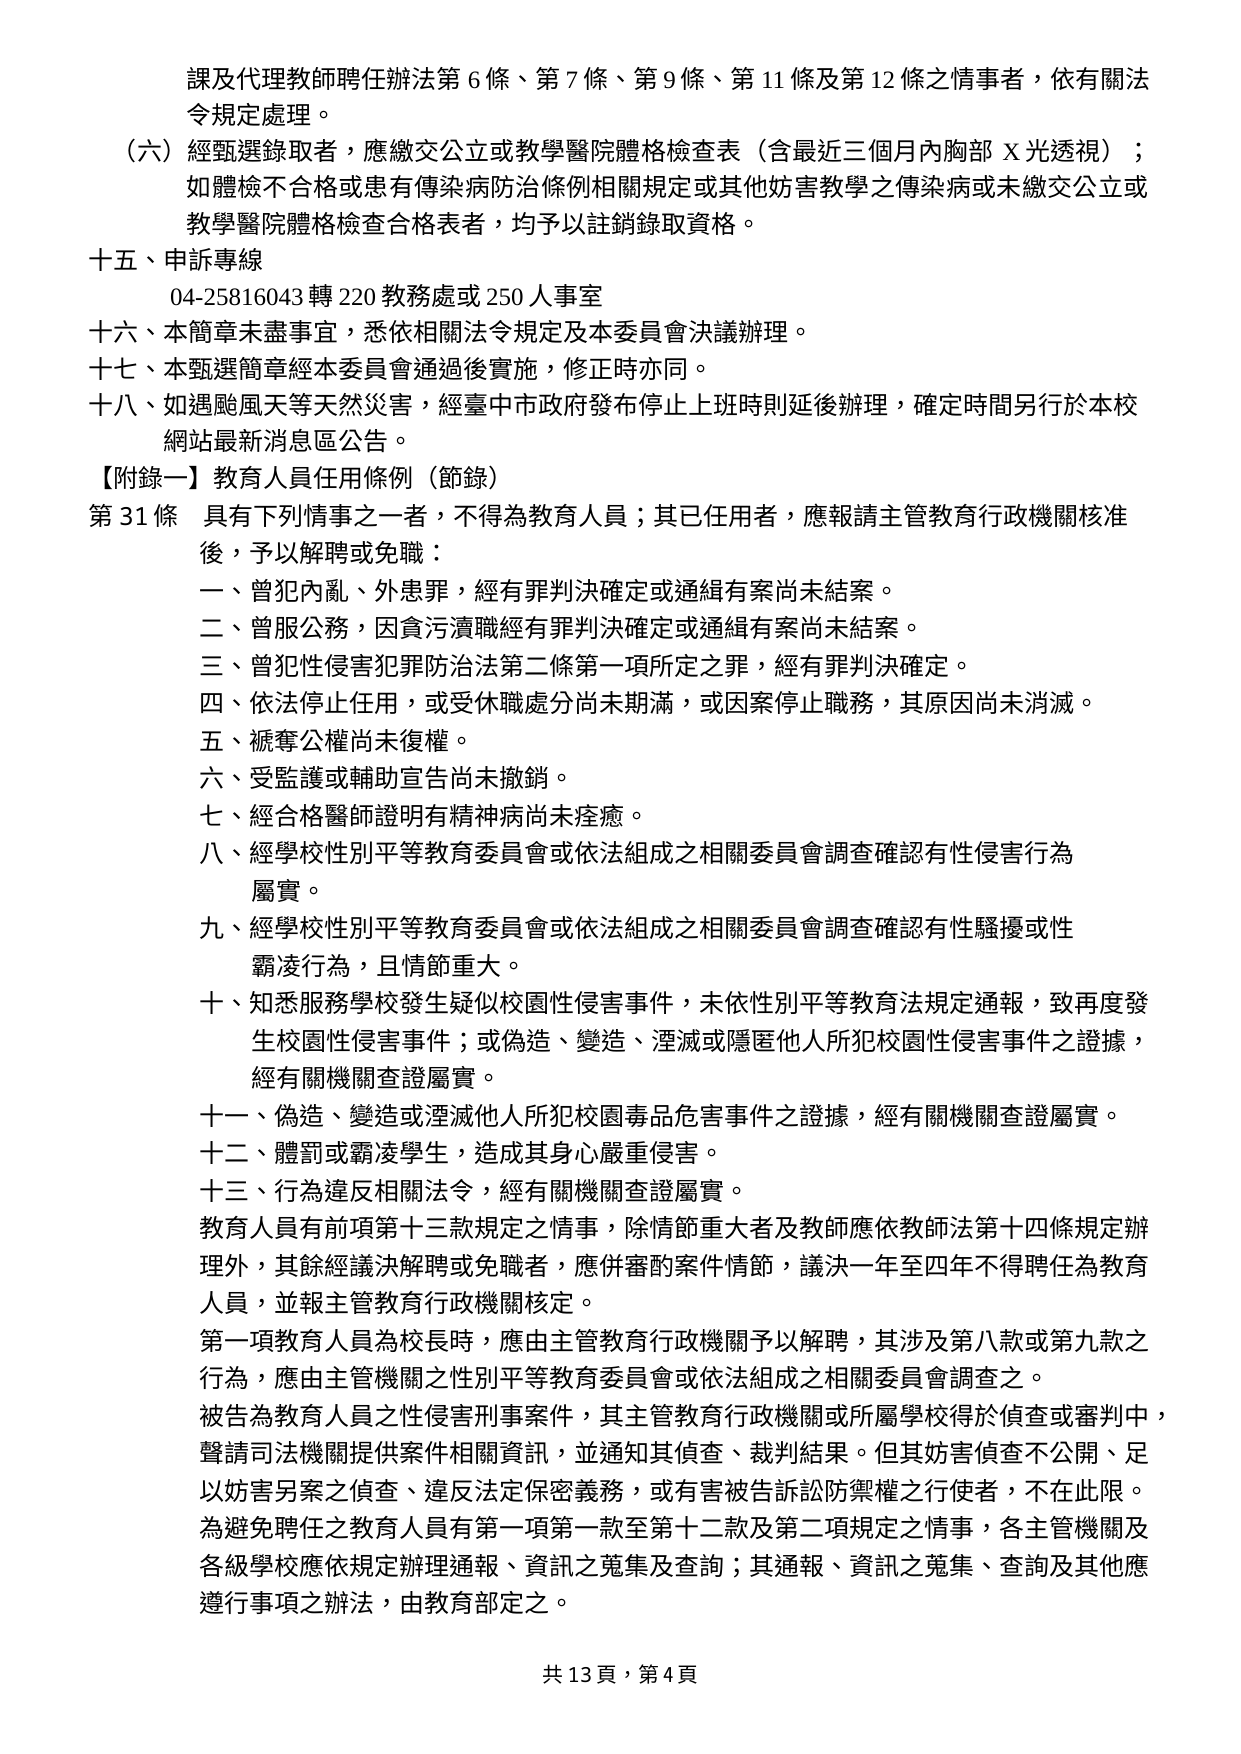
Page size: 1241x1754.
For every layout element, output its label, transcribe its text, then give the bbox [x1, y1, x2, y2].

text 十一、偽造、變造或湮滅他人所犯校園毒品危害事件之證據，經有關機關查證屬實。 [199, 1095, 1152, 1133]
text 十三、行為違反相關法令，經有關機關查證屬實。 [89, 1170, 1152, 1208]
text 第31條 具有下列情事之一者，不得為教育人員；其已任用者，應報請主管教育行政機關核准後，予以解聘或免職： [89, 495, 1152, 570]
text 第一項教育人員為校長時，應由主管教育行政機關予以解聘，其涉及第八款或第九款之行為，應由主管機關之性別平等教育委員會或依法組成之相關委員會調查之。 [199, 1320, 1152, 1395]
text 十六、本簡章未盡事宜，悉依相關法令規定及本委員會決議辦理。 [89, 313, 1152, 349]
text 六、受監護或輔助宣告尚未撤銷。 [89, 758, 1152, 795]
text 十七、本甄選簡章經本委員會通過後實施，修正時亦同。 [89, 349, 1152, 385]
text 七、經合格醫師證明有精神病尚未痊癒。 [89, 795, 1152, 833]
text 【附錄一】教育人員任用條例（節錄） [89, 458, 1152, 495]
text 四、依法停止任用，或受休職處分尚未期滿，或因案停止職務，其原因尚未消滅。 [199, 683, 1152, 720]
text 九、經學校性別平等教育委員會或依法組成之相關委員會調查確認有性騷擾或性 霸凌行為，且情節重大。 [199, 908, 1152, 983]
text 十八、如遇颱風天等天然災害，經臺中市政府發布停止上班時則延後辦理，確定時間另行於本校網站最新消息區公告。 [89, 385, 1152, 458]
text 八、經學校性別平等教育委員會或依法組成之相關委員會調查確認有性侵害行為 屬實。 [199, 833, 1152, 908]
text 十、知悉服務學校發生疑似校園性侵害事件，未依性別平等教育法規定通報，致再度發生校園性侵害事件；或偽造、變造、湮滅或隱匿他人所犯校園性侵害事件之證據，經有關機關查證屬實。 [199, 983, 1152, 1095]
text （六）經甄選錄取者，應繳交公立或教學醫院體格檢查表（含最近三個月內胸部X光透視）；如體檢不合格或患有傳染病防治條例相關規定或其他妨害教學之傳染病或未繳交公立或教學醫院體格檢查合格表者，均予以註銷錄取資格。 [112, 132, 1152, 240]
text 04-25816043轉220教務處或250人事室 [89, 277, 1152, 313]
text 一、曾犯內亂、外患罪，經有罪判決確定或通緝有案尚未結案。 [89, 570, 1152, 608]
text 課及代理教師聘任辦法第6條、第7條、第9條、第11條及第12條之情事者，依有關法令規定處理。 [112, 59, 1152, 132]
text 十二、體罰或霸凌學生，造成其身心嚴重侵害。 [89, 1133, 1152, 1170]
text 被告為教育人員之性侵害刑事案件，其主管教育行政機關或所屬學校得於偵查或審判中，聲請司法機關提供案件相關資訊，並通知其偵查、裁判結果。但其妨害偵查不公開、足以妨害另案之偵查、違反法定保密義務，或有害被告訴訟防禦權之行使者，不在此限。 [199, 1395, 1152, 1508]
text 二、曾服公務，因貪污瀆職經有罪判決確定或通緝有案尚未結案。 [89, 608, 1152, 645]
text 三、曾犯性侵害犯罪防治法第二條第一項所定之罪，經有罪判決確定。 [89, 645, 1152, 683]
text 十五、申訴專線 [89, 240, 1152, 277]
text 教育人員有前項第十三款規定之情事，除情節重大者及教師應依教師法第十四條規定辦理外，其餘經議決解聘或免職者，應併審酌案件情節，議決一年至四年不得聘任為教育人員，並報主管教育行政機關核定。 [199, 1208, 1152, 1320]
text 為避免聘任之教育人員有第一項第一款至第十二款及第二項規定之情事，各主管機關及各級學校應依規定辦理通報、資訊之蒐集及查詢；其通報、資訊之蒐集、查詢及其他應遵行事項之辦法，由教育部定之。 [199, 1508, 1152, 1620]
text 五、褫奪公權尚未復權。 [89, 720, 1152, 758]
